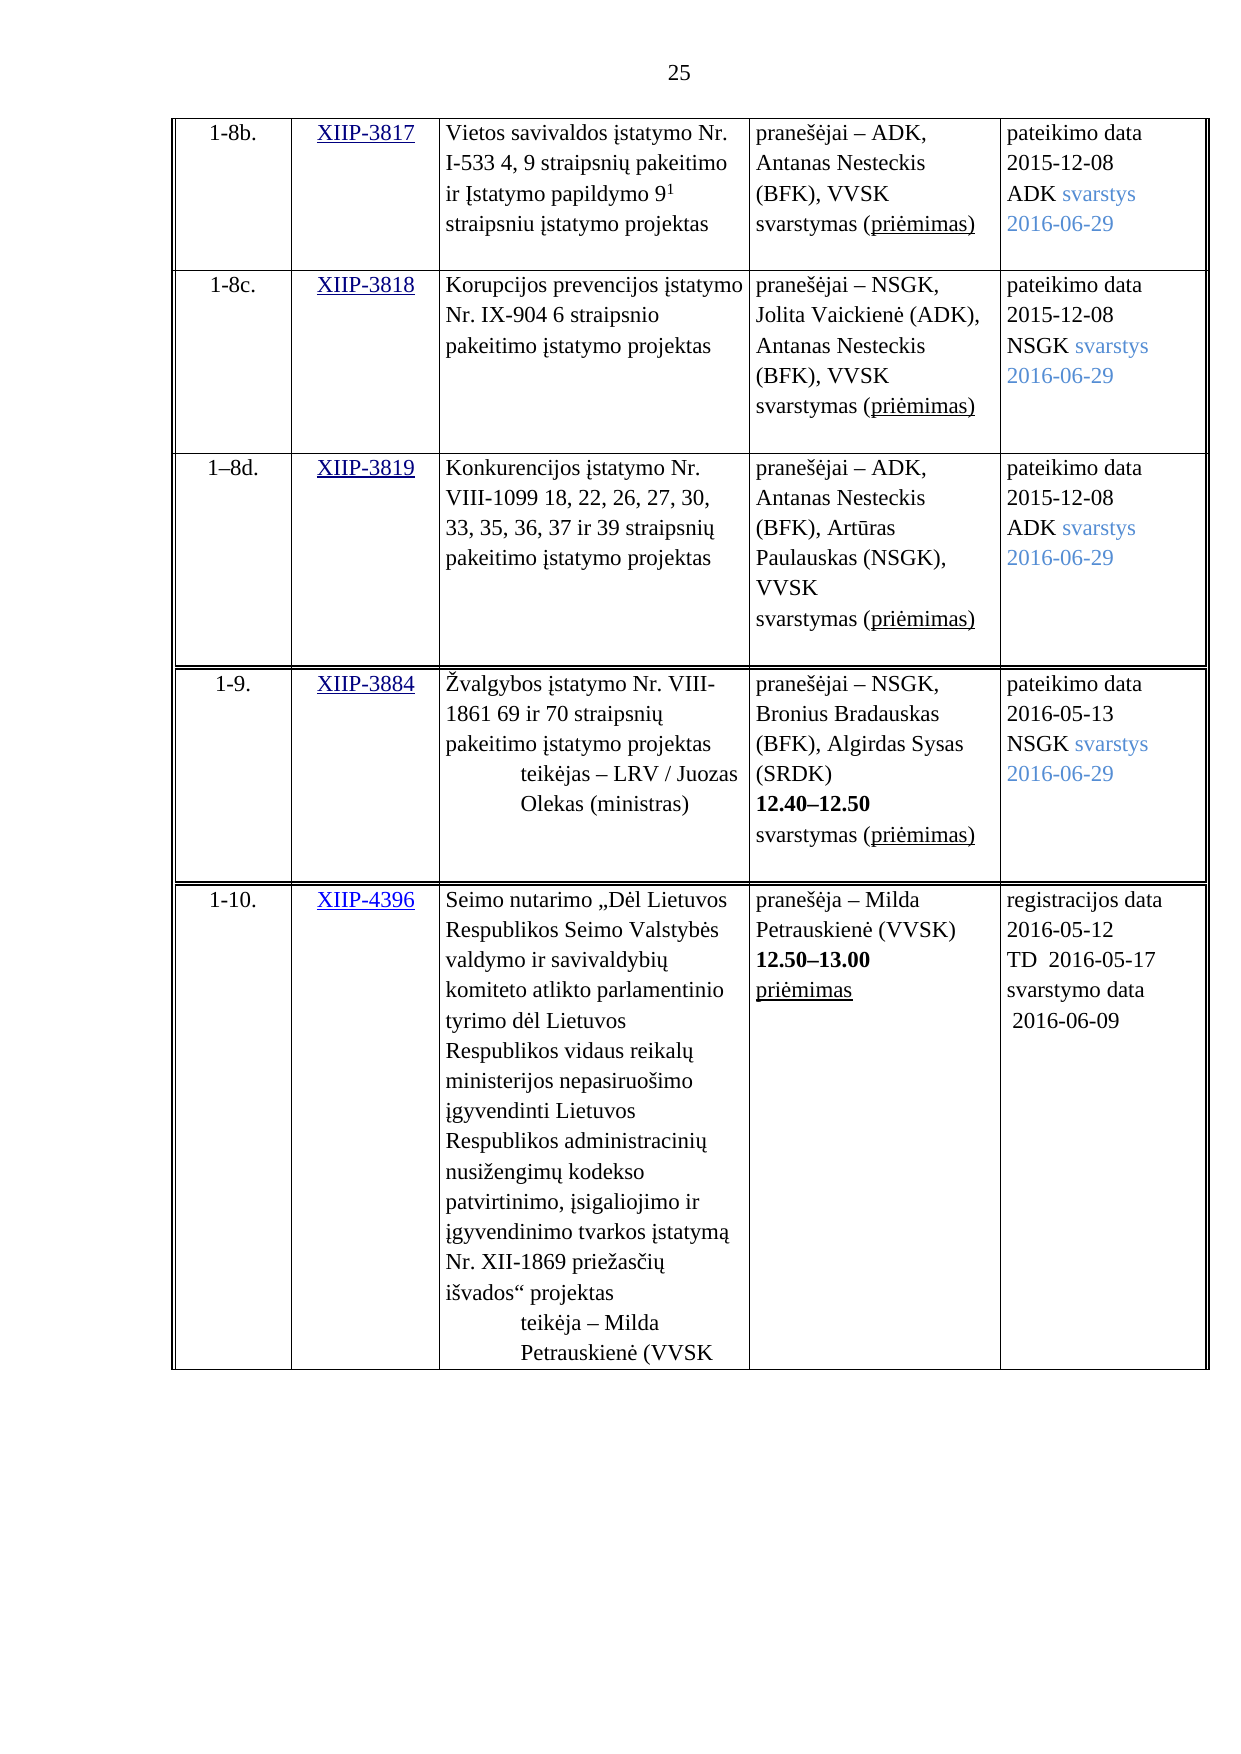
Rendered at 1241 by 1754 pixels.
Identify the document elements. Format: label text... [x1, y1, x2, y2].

table_cell pateikimo data 2015-12-08 ADK svarstys 2016-06-29 [1001, 454, 1205, 665]
table_cell 1-10. [176, 886, 291, 1369]
table_cell Žvalgybos įstatymo Nr. VIII-1861 69 ir 70 straipsnių pakeitimo įstatymo projektas teikėjas – LRV / Juozas Olekas (ministras) [440, 670, 749, 881]
table_cell pranešėjai – NSGK, Jolita Vaickienė (ADK), Antanas Nesteckis (BFK), VVSK svarstymas (priėmimas) [750, 271, 1000, 452]
table_cell 1–8d. [176, 454, 291, 665]
table_cell registracijos data 2016-05-12 TD 2016-05-17 svarstymo data 2016-06-09 [1001, 886, 1205, 1369]
table_cell Seimo nutarimo „Dėl Lietuvos Respublikos Seimo Valstybės valdymo ir savivaldybių komiteto atlikto parlamentinio tyrimo dėl Lietuvos Respublikos vidaus reikalų ministerijos nepasiruošimo įgyvendinti Lietuvos Respublikos administracinių nusižengimų kodekso patvirtinimo, įsigaliojimo ir įgyvendinimo tvarkos įstatymą Nr. XII-1869 priežasčių išvados“ projektas teikėja – Milda Petrauskienė (VVSK [440, 886, 749, 1369]
table_cell XIIP-3884 [292, 670, 439, 881]
table_cell pranešėjai – ADK, Antanas Nesteckis (BFK), Artūras Paulauskas (NSGK), VVSK svarstymas (priėmimas) [750, 454, 1000, 665]
table_cell pateikimo data 2016-05-13 NSGK svarstys 2016-06-29 [1001, 670, 1205, 881]
table_cell pranešėja – Milda Petrauskienė (VVSK) 12.50–13.00 priėmimas [750, 886, 1000, 1369]
table_cell 1-8c. [176, 271, 291, 452]
table_cell Korupcijos prevencijos įstatymo Nr. IX-904 6 straipsnio pakeitimo įstatymo projektas [440, 271, 749, 452]
table_cell Vietos savivaldos įstatymo Nr. I-533 4, 9 straipsnių pakeitimo ir Įstatymo papildymo 91 straipsniu įstatymo projektas [440, 119, 749, 270]
table_cell pranešėjai – NSGK, Bronius Bradauskas (BFK), Algirdas Sysas (SRDK) 12.40–12.50 svarstymas (priėmimas) [750, 670, 1000, 881]
table_cell 1-9. [176, 670, 291, 881]
table_cell pateikimo data 2015-12-08 NSGK svarstys 2016-06-29 [1001, 271, 1205, 452]
table_cell pateikimo data 2015-12-08 ADK svarstys 2016-06-29 [1001, 119, 1205, 270]
table_cell Konkurencijos įstatymo Nr. VIII-1099 18, 22, 26, 27, 30, 33, 35, 36, 37 ir 39 straipsnių pakeitimo įstatymo projektas [440, 454, 749, 665]
table_cell XIIP-3817 [292, 119, 439, 270]
table_cell XIIP-3818 [292, 271, 439, 452]
table_cell XIIP-4396 [292, 886, 439, 1369]
table_cell pranešėjai – ADK, Antanas Nesteckis (BFK), VVSK svarstymas (priėmimas) [750, 119, 1000, 270]
table_cell 1-8b. [176, 119, 291, 270]
table_cell XIIP-3819 [292, 454, 439, 665]
